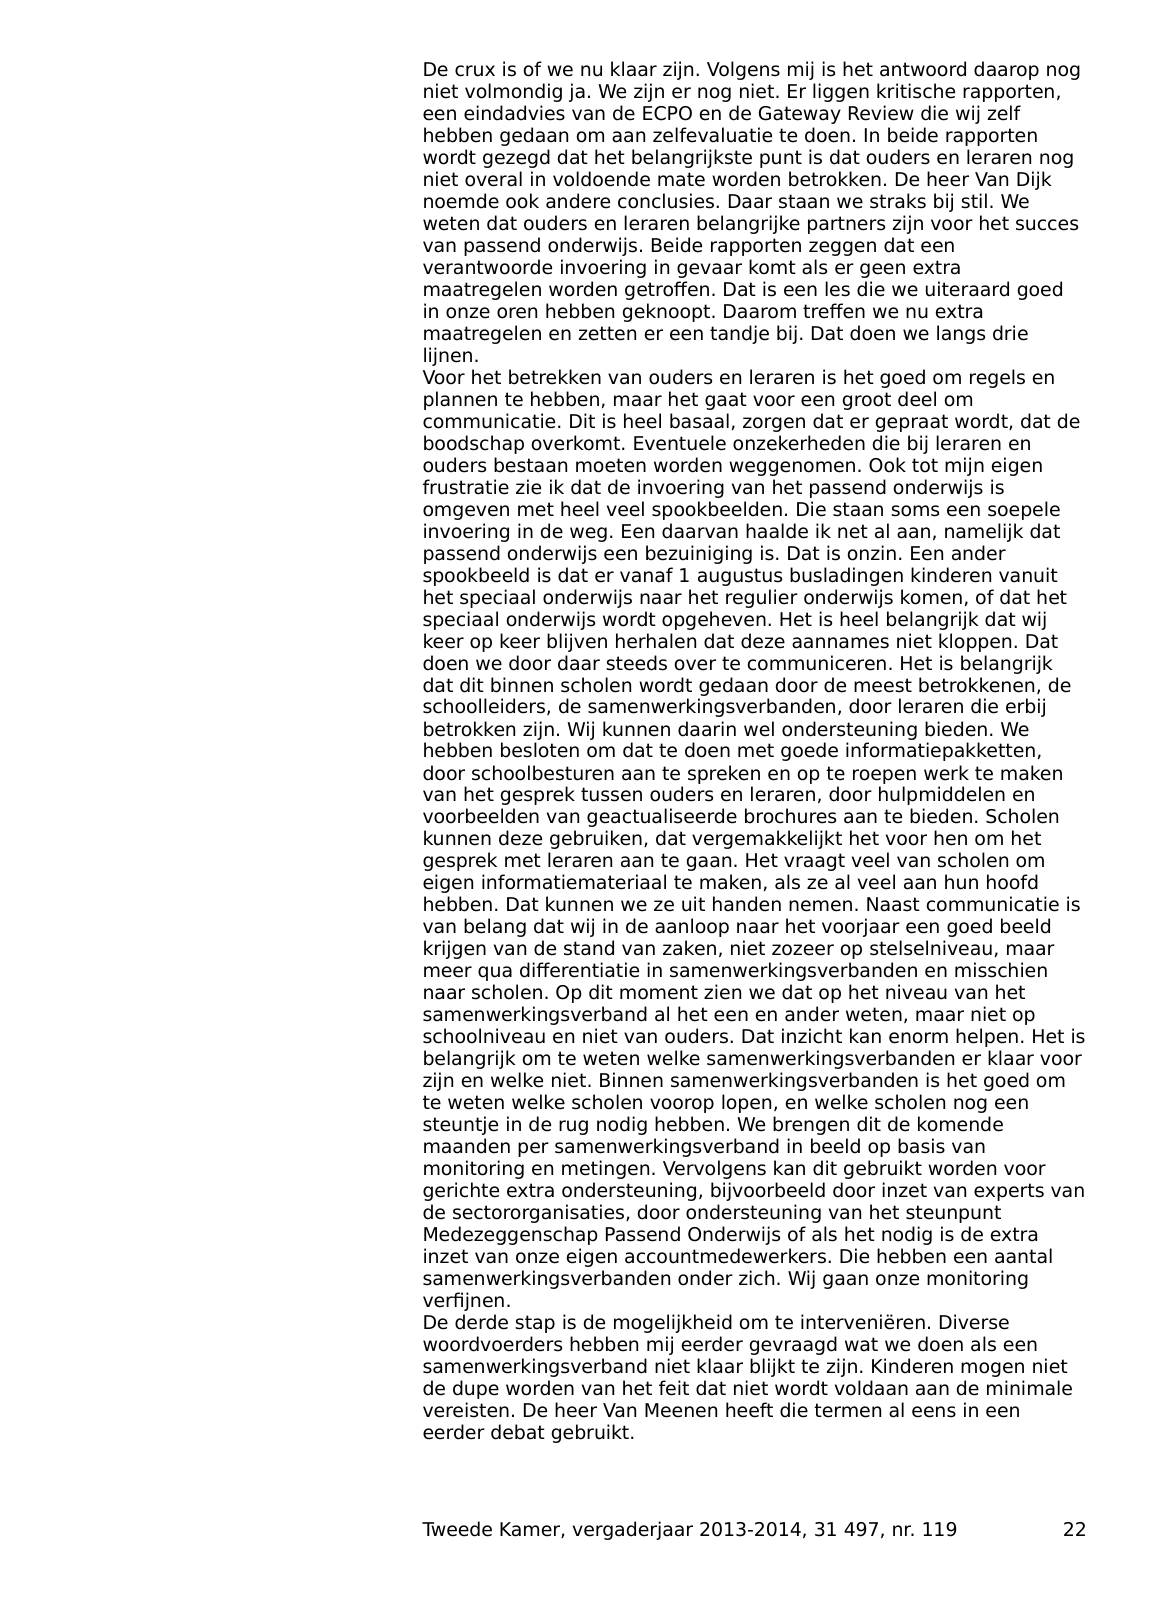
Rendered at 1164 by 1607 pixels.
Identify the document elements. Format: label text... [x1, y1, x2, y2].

text Voor het betrekken van ouders en leraren is het goed om regels en plannen te hebben, maar het gaat voor een groot deel om communicatie. Dit is heel basaal, zorgen dat er gepraat wordt, dat de boodschap overkomt. Eventuele onzekerheden die bij leraren en ouders bestaan moeten worden weggenomen. Ook tot mijn eigen frustratie zie ik dat de invoering van het passend onderwijs is omgeven met heel veel spookbeelden. Die staan soms een soepele invoering in de weg. Een daarvan haalde ik net al aan, namelijk dat passend onderwijs een bezuiniging is. Dat is onzin. Een ander spookbeeld is dat er vanaf 1 augustus busladingen kinderen vanuit het speciaal onderwijs naar het regulier onderwijs komen, of dat het speciaal onderwijs wordt opgeheven. Het is heel belangrijk dat wij keer op keer blijven herhalen dat deze aannames niet kloppen. Dat doen we door daar steeds over te communiceren. Het is belangrijk dat dit binnen scholen wordt gedaan door de meest betrokkenen, de schoolleiders, de samenwerkingsverbanden, door leraren die erbij betrokken zijn. Wij kunnen daarin wel ondersteuning bieden. We hebben besloten om dat te doen met goede informatiepakketten, door schoolbesturen aan te spreken en op te roepen werk te maken van het gesprek tussen ouders en leraren, door hulpmiddelen en voorbeelden van geactualiseerde brochures aan te bieden. Scholen kunnen deze gebruiken, dat vergemakkelijkt het voor hen om het gesprek met leraren aan te gaan. Het vraagt veel van scholen om eigen informatiemateriaal te maken, als ze al veel aan hun hoofd hebben. Dat kunnen we ze uit handen nemen. Naast communicatie is van belang dat wij in de aanloop naar het voorjaar een goed beeld krijgen van de stand van zaken, niet zozeer op stelselniveau, maar meer qua differentiatie in samenwerkingsverbanden en misschien naar scholen. Op dit moment zien we dat op het niveau van het samenwerkingsverband al het een en ander weten, maar niet op schoolniveau en niet van ouders. Dat inzicht kan enorm helpen. Het is belangrijk om te weten welke samenwerkingsverbanden er klaar voor zijn en welke niet. Binnen samenwerkingsverbanden is het goed om te weten welke scholen voorop lopen, en welke scholen nog een steuntje in de rug nodig hebben. We brengen dit de komende maanden per samenwerkingsverband in beeld op basis van monitoring en metingen. Vervolgens kan dit gebruikt worden voor gerichte extra ondersteuning, bijvoorbeeld door inzet van experts van de sectororganisaties, door ondersteuning van het steunpunt Medezeggenschap Passend Onderwijs of als het nodig is de extra inzet van onze eigen accountmedewerkers. Die hebben een aantal samenwerkingsverbanden onder zich. Wij gaan onze monitoring verfijnen. [422, 367, 1087, 1312]
text De derde stap is de mogelijkheid om te interveniëren. Diverse woordvoerders hebben mij eerder gevraagd wat we doen als een samenwerkingsverband niet klaar blijkt te zijn. Kinderen mogen niet de dupe worden van het feit dat niet wordt voldaan aan de minimale vereisten. De heer Van Meenen heeft die termen al eens in een eerder debat gebruikt. [422, 1312, 1087, 1444]
text De crux is of we nu klaar zijn. Volgens mij is het antwoord daarop nog niet volmondig ja. We zijn er nog niet. Er liggen kritische rapporten, een eindadvies van de ECPO en de Gateway Review die wij zelf hebben gedaan om aan zelfevaluatie te doen. In beide rapporten wordt gezegd dat het belangrijkste punt is dat ouders en leraren nog niet overal in voldoende mate worden betrokken. De heer Van Dijk noemde ook andere conclusies. Daar staan we straks bij stil. We weten dat ouders en leraren belangrijke partners zijn voor het succes van passend onderwijs. Beide rapporten zeggen dat een verantwoorde invoering in gevaar komt als er geen extra maatregelen worden getroffen. Dat is een les die we uiteraard goed in onze oren hebben geknoopt. Daarom treffen we nu extra maatregelen en zetten er een tandje bij. Dat doen we langs drie lijnen. [422, 59, 1087, 367]
